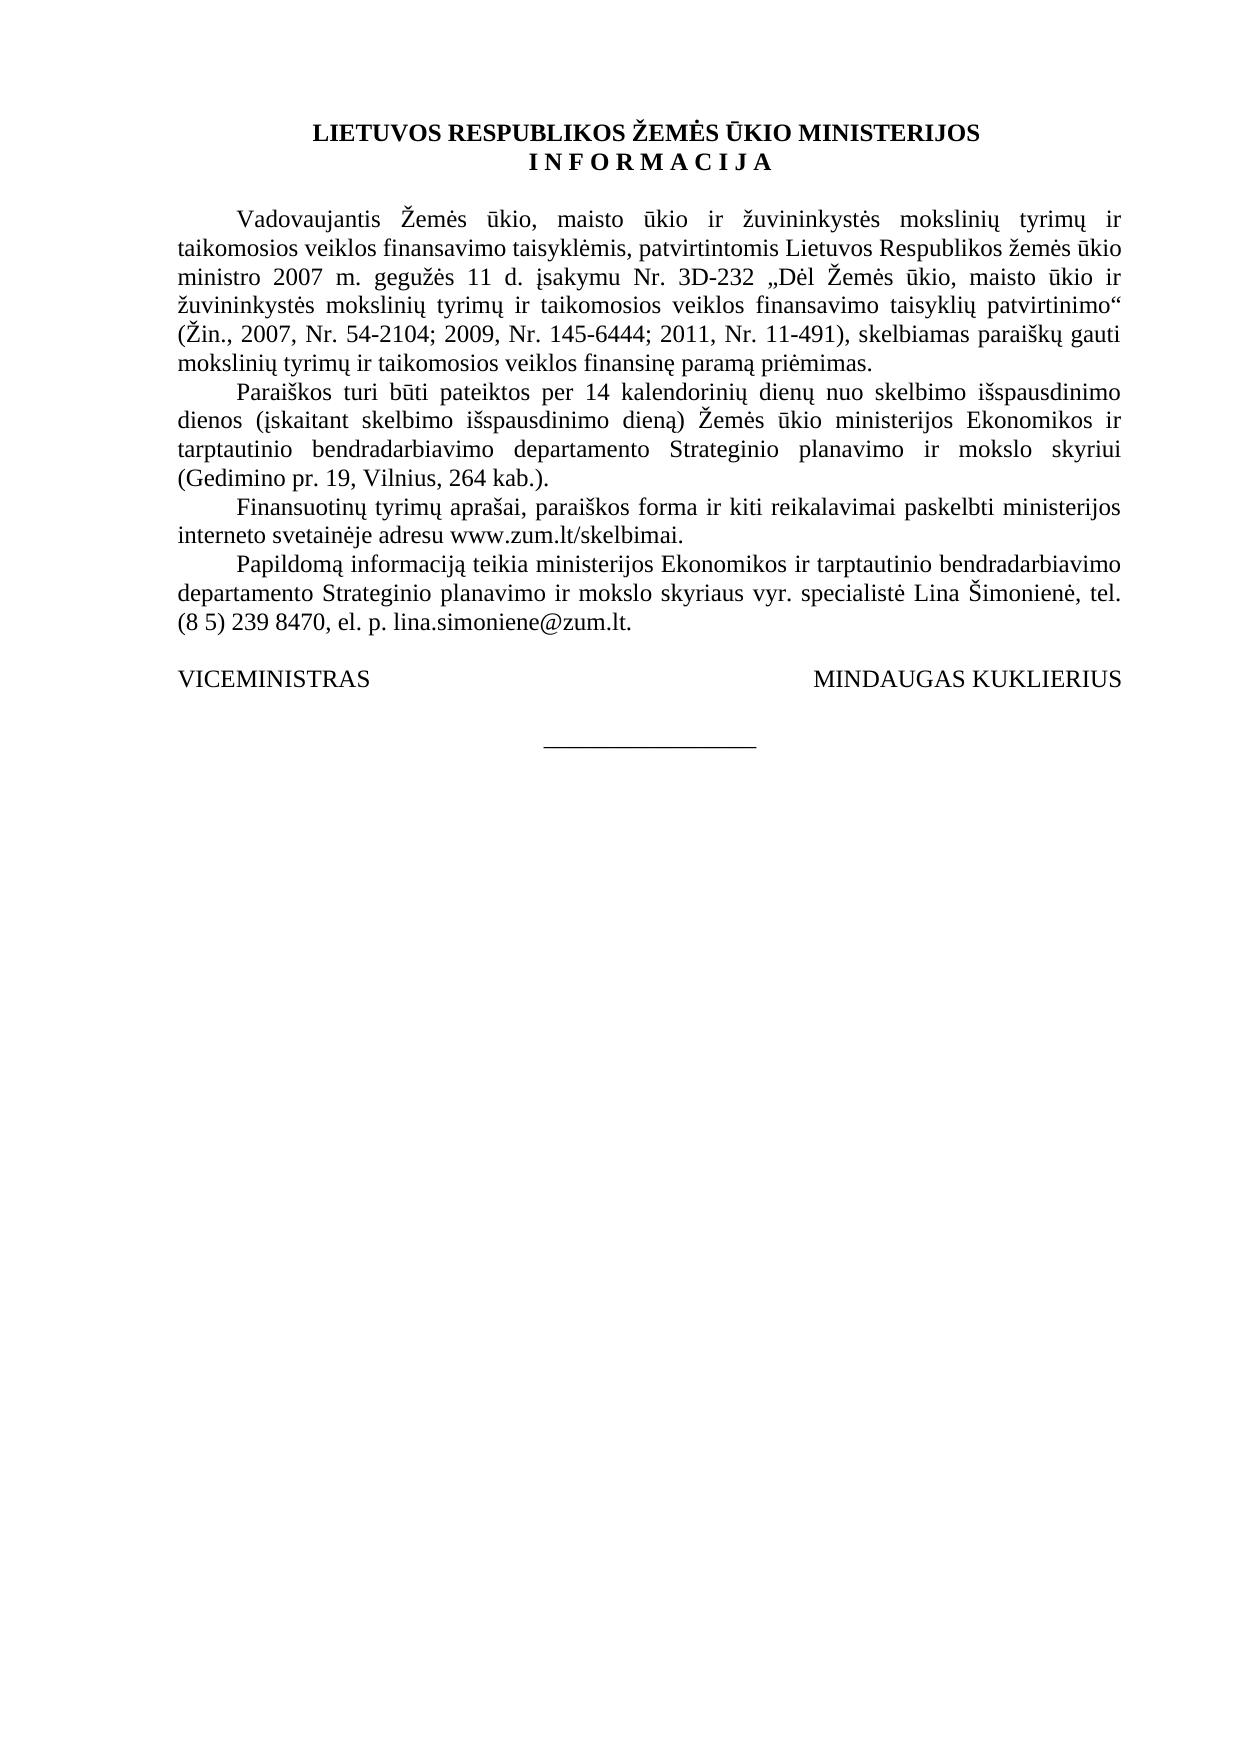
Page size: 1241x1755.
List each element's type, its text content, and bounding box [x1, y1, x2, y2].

text I N F O R M A C I J A [177, 147, 1122, 176]
text Papildomą informaciją teikia ministerijos Ekonomikos ir tarptautinio bendradarbiavimo departamento Strateginio planavimo ir mokslo skyriaus vyr. specialistė Lina Šimonienė, tel. (8 5) 239 8470, el. p. lina.simoniene@zum.lt. [177, 549, 1122, 636]
text Viceministras Mindaugas Kuklierius [177, 664, 1122, 693]
text _________________ [177, 722, 1122, 751]
text Paraiškos turi būti pateiktos per 14 kalendorinių dienų nuo skelbimo išspausdinimo dienos (įskaitant skelbimo išspausdinimo dieną) Žemės ūkio ministerijos Ekonomikos ir tarptautinio bendradarbiavimo departamento Strateginio planavimo ir mokslo skyriui (Gedimino pr. 19, Vilnius, 264 kab.). [177, 377, 1122, 492]
text Vadovaujantis Žemės ūkio, maisto ūkio ir žuvininkystės mokslinių tyrimų ir taikomosios veiklos finansavimo taisyklėmis, patvirtintomis Lietuvos Respublikos žemės ūkio ministro 2007 m. gegužės 11 d. įsakymu Nr. 3D-232 „Dėl Žemės ūkio, maisto ūkio ir žuvininkystės mokslinių tyrimų ir taikomosios veiklos finansavimo taisyklių patvirtinimo“ (Žin., 2007, Nr. 54-2104; 2009, Nr. 145-6444; 2011, Nr. 11-491), skelbiamas paraiškų gauti mokslinių tyrimų ir taikomosios veiklos finansinę paramą priėmimas. [177, 204, 1122, 377]
text LIETUVOS RESPUBLIKOS ŽEMĖS ŪKIO MINISTERIJOS [177, 118, 1122, 147]
text Finansuotinų tyrimų aprašai, paraiškos forma ir kiti reikalavimai paskelbti ministerijos interneto svetainėje adresu www.zum.lt/skelbimai. [177, 492, 1122, 549]
